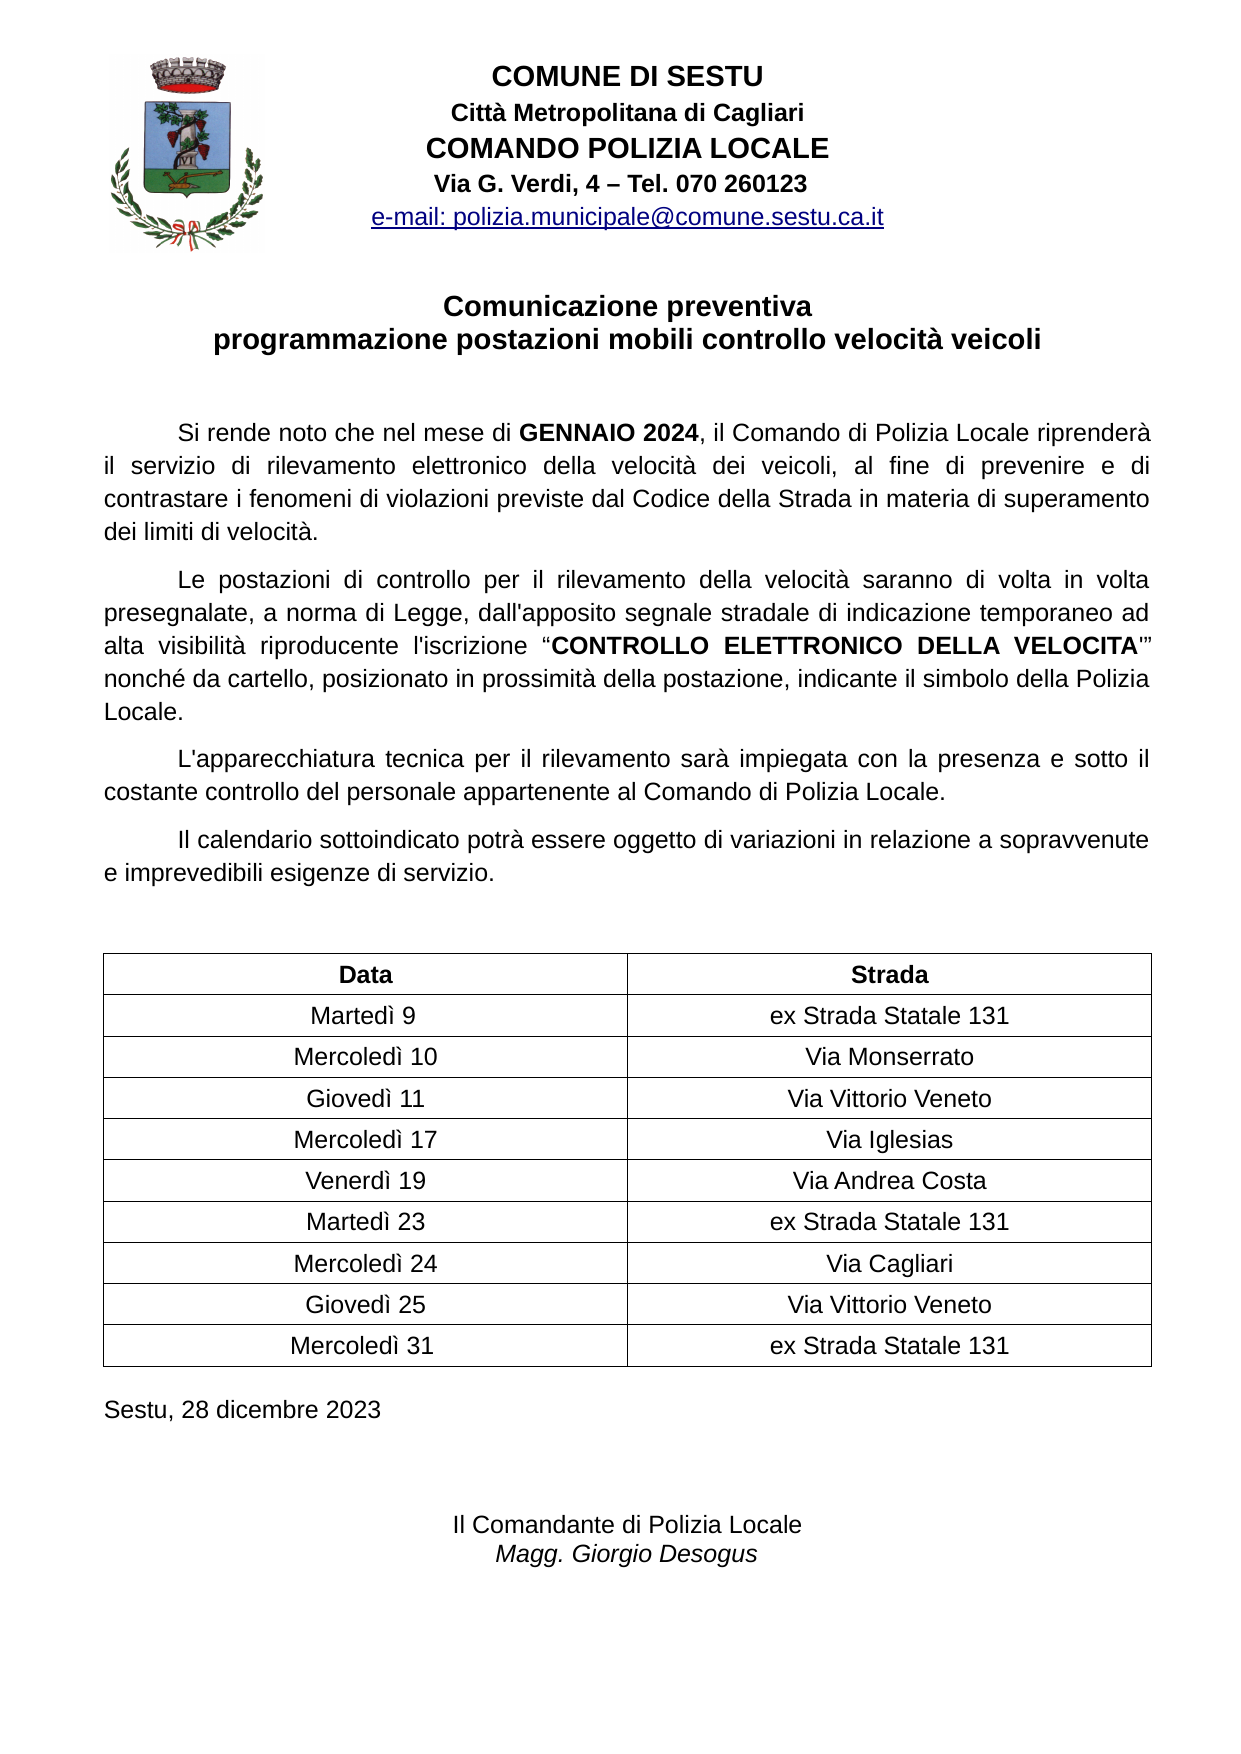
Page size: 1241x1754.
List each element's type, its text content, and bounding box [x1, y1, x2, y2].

table_cell Giovedì 25 [104, 1284, 627, 1324]
text Sestu, 28 dicembre 2023 [103, 1395, 1152, 1424]
text Il calendario sottoindicato potrà essere oggetto di variazioni in relazione a sopravvenute e imprevedibili esigenze di servizio. [103, 825, 1152, 887]
table_cell ex Strada Statale 131 [628, 1325, 1151, 1366]
table_cell Via Vittorio Veneto [628, 1078, 1151, 1118]
text L'apparecchiatura tecnica per il rilevamento sarà impiegata con la presenza e sotto il costante controllo del personale appartenente al Comando di Polizia Locale. [103, 744, 1152, 806]
text Le postazioni di controllo per il rilevamento della velocità saranno di volta in volta presegnalate, a norma di Legge, dall'apposito segnale stradale di indicazione temporaneo ad alta visibilità riproducente l'iscrizione “CONTROLLO ELETTRONICO DELLA VELOCITA'” nonché da cartello, posizionato in prossimità della postazione, indicante il simbolo della Polizia Locale. [103, 564, 1152, 725]
table_cell ex Strada Statale 131 [628, 1202, 1151, 1242]
table_header Data [104, 954, 627, 994]
table_cell Via Iglesias [628, 1119, 1151, 1159]
table_cell Martedì 9 [104, 995, 627, 1036]
text Il Comandante di Polizia Locale [103, 1510, 1152, 1539]
table_cell Mercoledì 10 [104, 1037, 627, 1077]
text Si rende noto che nel mese di GENNAIO 2024, il Comando di Polizia Locale riprenderà il servizio di rilevamento elettronico della velocità dei veicoli, al fine di prevenire e di contrastare i fenomeni di violazioni previste dal Codice della Strada in materia di superamento dei limiti di velocità. [103, 418, 1152, 546]
table_cell Venerdì 19 [104, 1160, 627, 1201]
table_cell ex Strada Statale 131 [628, 995, 1151, 1036]
text Città Metropolitana di Cagliari [266, 98, 1152, 126]
text Magg. Giorgio Desogus [103, 1539, 1152, 1568]
table_cell Mercoledì 24 [104, 1243, 627, 1283]
table_cell Via Andrea Costa [628, 1160, 1151, 1201]
table_cell Via Monserrato [628, 1037, 1151, 1077]
text COMUNE DI SESTU [266, 59, 1152, 93]
text Via G. Verdi, 4 – Tel. 070 260123 [266, 169, 1152, 198]
table_cell Via Vittorio Veneto [628, 1284, 1151, 1324]
text Comunicazione preventiva [103, 288, 1152, 322]
text COMANDO POLIZIA LOCALE [266, 131, 1152, 164]
text programmazione postazioni mobili controllo velocità veicoli [103, 322, 1152, 356]
table_header Strada [628, 954, 1151, 994]
table_cell Mercoledì 17 [104, 1119, 627, 1159]
table_cell Martedì 23 [104, 1202, 627, 1242]
table_cell Giovedì 11 [104, 1078, 627, 1118]
text e-mail: polizia.municipale@comune.sestu.ca.it [266, 202, 1152, 231]
table_cell Mercoledì 31 [104, 1325, 627, 1366]
table_cell Via Cagliari [628, 1243, 1151, 1283]
